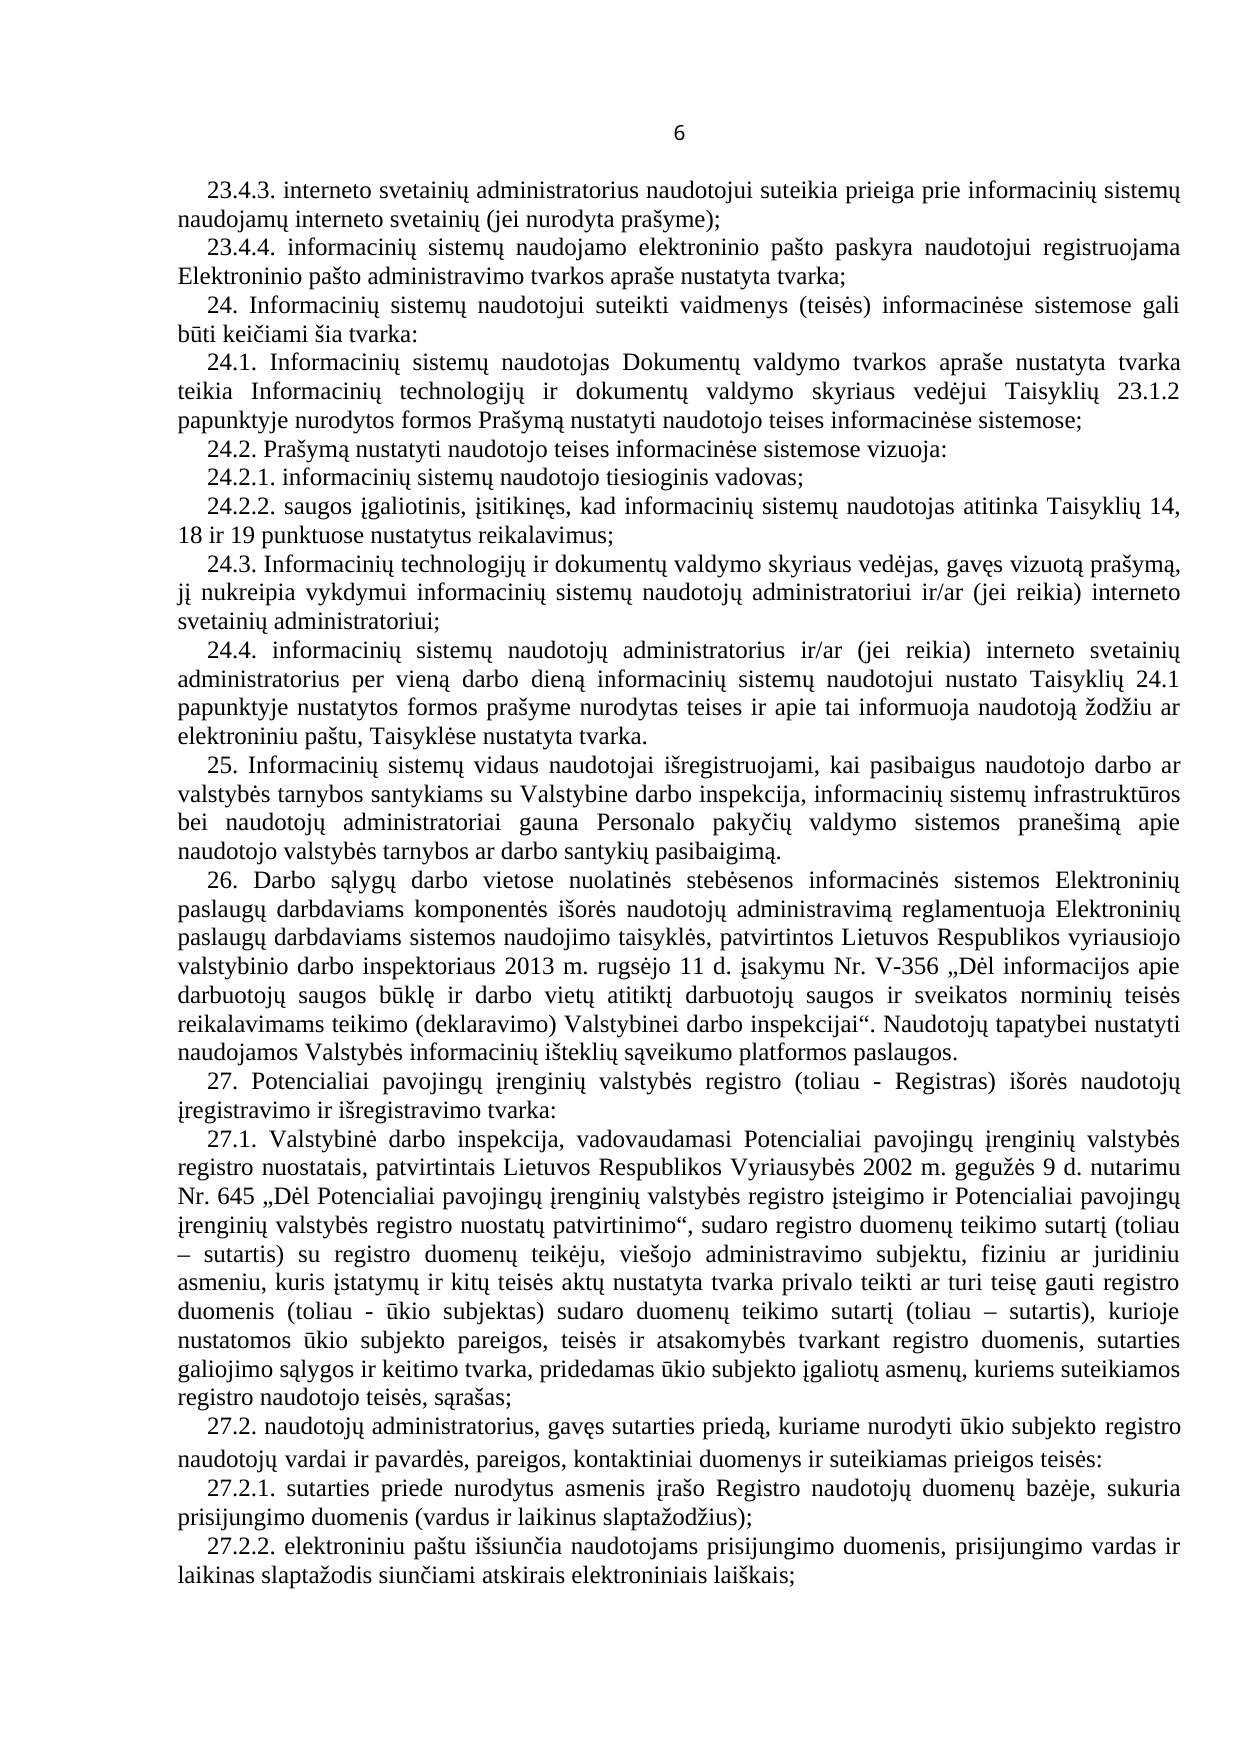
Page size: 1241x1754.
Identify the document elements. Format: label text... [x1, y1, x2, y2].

text 25. Informacinių sistemų vidaus naudotojai išregistruojami, kai pasibaigus naudotojo darbo ar valstybės tarnybos santykiams su Valstybine darbo inspekcija, informacinių sistemų infrastruktūros bei naudotojų administratoriai gauna Personalo pakyčių valdymo sistemos pranešimą apie naudotojo valstybės tarnybos ar darbo santykių pasibaigimą. [177, 750, 1181, 865]
text 27.2.1. sutarties priede nurodytus asmenis įrašo Registro naudotojų duomenų bazėje, sukuria prisijungimo duomenis (vardus ir laikinus slaptažodžius); [177, 1473, 1181, 1531]
text 27.1. Valstybinė darbo inspekcija, vadovaudamasi Potencialiai pavojingų įrenginių valstybės registro nuostatais, patvirtintais Lietuvos Respublikos Vyriausybės 2002 m. gegužės 9 d. nutarimu Nr. 645 „Dėl Potencialiai pavojingų įrenginių valstybės registro įsteigimo ir Potencialiai pavojingų įrenginių valstybės registro nuostatų patvirtinimo“, sudaro registro duomenų teikimo sutartį (toliau – sutartis) su registro duomenų teikėju, viešojo administravimo subjektu, fiziniu ar juridiniu asmeniu, kuris įstatymų ir kitų teisės aktų nustatyta tvarka privalo teikti ar turi teisę gauti registro duomenis (toliau - ūkio subjektas) sudaro duomenų teikimo sutartį (toliau – sutartis), kurioje nustatomos ūkio subjekto pareigos, teisės ir atsakomybės tvarkant registro duomenis, sutarties galiojimo sąlygos ir keitimo tvarka, pridedamas ūkio subjekto įgaliotų asmenų, kuriems suteikiamos registro naudotojo teisės, sąrašas; [177, 1124, 1181, 1411]
text 24.3. Informacinių technologijų ir dokumentų valdymo skyriaus vedėjas, gavęs vizuotą prašymą, jį nukreipia vykdymui informacinių sistemų naudotojų administratoriui ir/ar (jei reikia) interneto svetainių administratoriui; [177, 549, 1181, 635]
text 27. Potencialiai pavojingų įrenginių valstybės registro (toliau - Registras) išorės naudotojų įregistravimo ir išregistravimo tvarka: [177, 1066, 1181, 1124]
text 24.1. Informacinių sistemų naudotojas Dokumentų valdymo tvarkos apraše nustatyta tvarka teikia Informacinių technologijų ir dokumentų valdymo skyriaus vedėjui Taisyklių 23.1.2 papunktyje nurodytos formos Prašymą nustatyti naudotojo teises informacinėse sistemose; [177, 347, 1181, 434]
text 24. Informacinių sistemų naudotojui suteikti vaidmenys (teisės) informacinėse sistemose gali būti keičiami šia tvarka: [177, 290, 1181, 347]
text 26. Darbo sąlygų darbo vietose nuolatinės stebėsenos informacinės sistemos Elektroninių paslaugų darbdaviams komponentės išorės naudotojų administravimą reglamentuoja Elektroninių paslaugų darbdaviams sistemos naudojimo taisyklės, patvirtintos Lietuvos Respublikos vyriausiojo valstybinio darbo inspektoriaus 2013 m. rugsėjo 11 d. įsakymu Nr. V-356 „Dėl informacijos apie darbuotojų saugos būklę ir darbo vietų atitiktį darbuotojų saugos ir sveikatos norminių teisės reikalavimams teikimo (deklaravimo) Valstybinei darbo inspekcijai“. Naudotojų tapatybei nustatyti naudojamos Valstybės informacinių išteklių sąveikumo platformos paslaugos. [177, 865, 1181, 1066]
text 24.4. informacinių sistemų naudotojų administratorius ir/ar (jei reikia) interneto svetainių administratorius per vieną darbo dieną informacinių sistemų naudotojui nustato Taisyklių 24.1 papunktyje nustatytos formos prašyme nurodytas teises ir apie tai informuoja naudotoją žodžiu ar elektroniniu paštu, Taisyklėse nustatyta tvarka. [177, 635, 1181, 750]
text 23.4.3. interneto svetainių administratorius naudotojui suteikia prieiga prie informacinių sistemų naudojamų interneto svetainių (jei nurodyta prašyme); [177, 175, 1181, 232]
text 24.2.2. saugos įgaliotinis, įsitikinęs, kad informacinių sistemų naudotojas atitinka Taisyklių 14, 18 ir 19 punktuose nustatytus reikalavimus; [177, 491, 1181, 549]
text 24.2. Prašymą nustatyti naudotojo teises informacinėse sistemose vizuoja: [177, 434, 1181, 462]
text 27.2.2. elektroniniu paštu išsiunčia naudotojams prisijungimo duomenis, prisijungimo vardas ir laikinas slaptažodis siunčiami atskirais elektroniniais laiškais; [177, 1531, 1181, 1588]
text 23.4.4. informacinių sistemų naudojamo elektroninio pašto paskyra naudotojui registruojama Elektroninio pašto administravimo tvarkos apraše nustatyta tvarka; [177, 232, 1181, 290]
text 24.2.1. informacinių sistemų naudotojo tiesioginis vadovas; [177, 462, 1181, 491]
text 27.2. naudotojų administratorius, gavęs sutarties priedą, kuriame nurodyti ūkio subjekto registro naudotojų vardai ir pavardės, pareigos, kontaktiniai duomenys ir suteikiamas prieigos teisės: [177, 1411, 1181, 1473]
